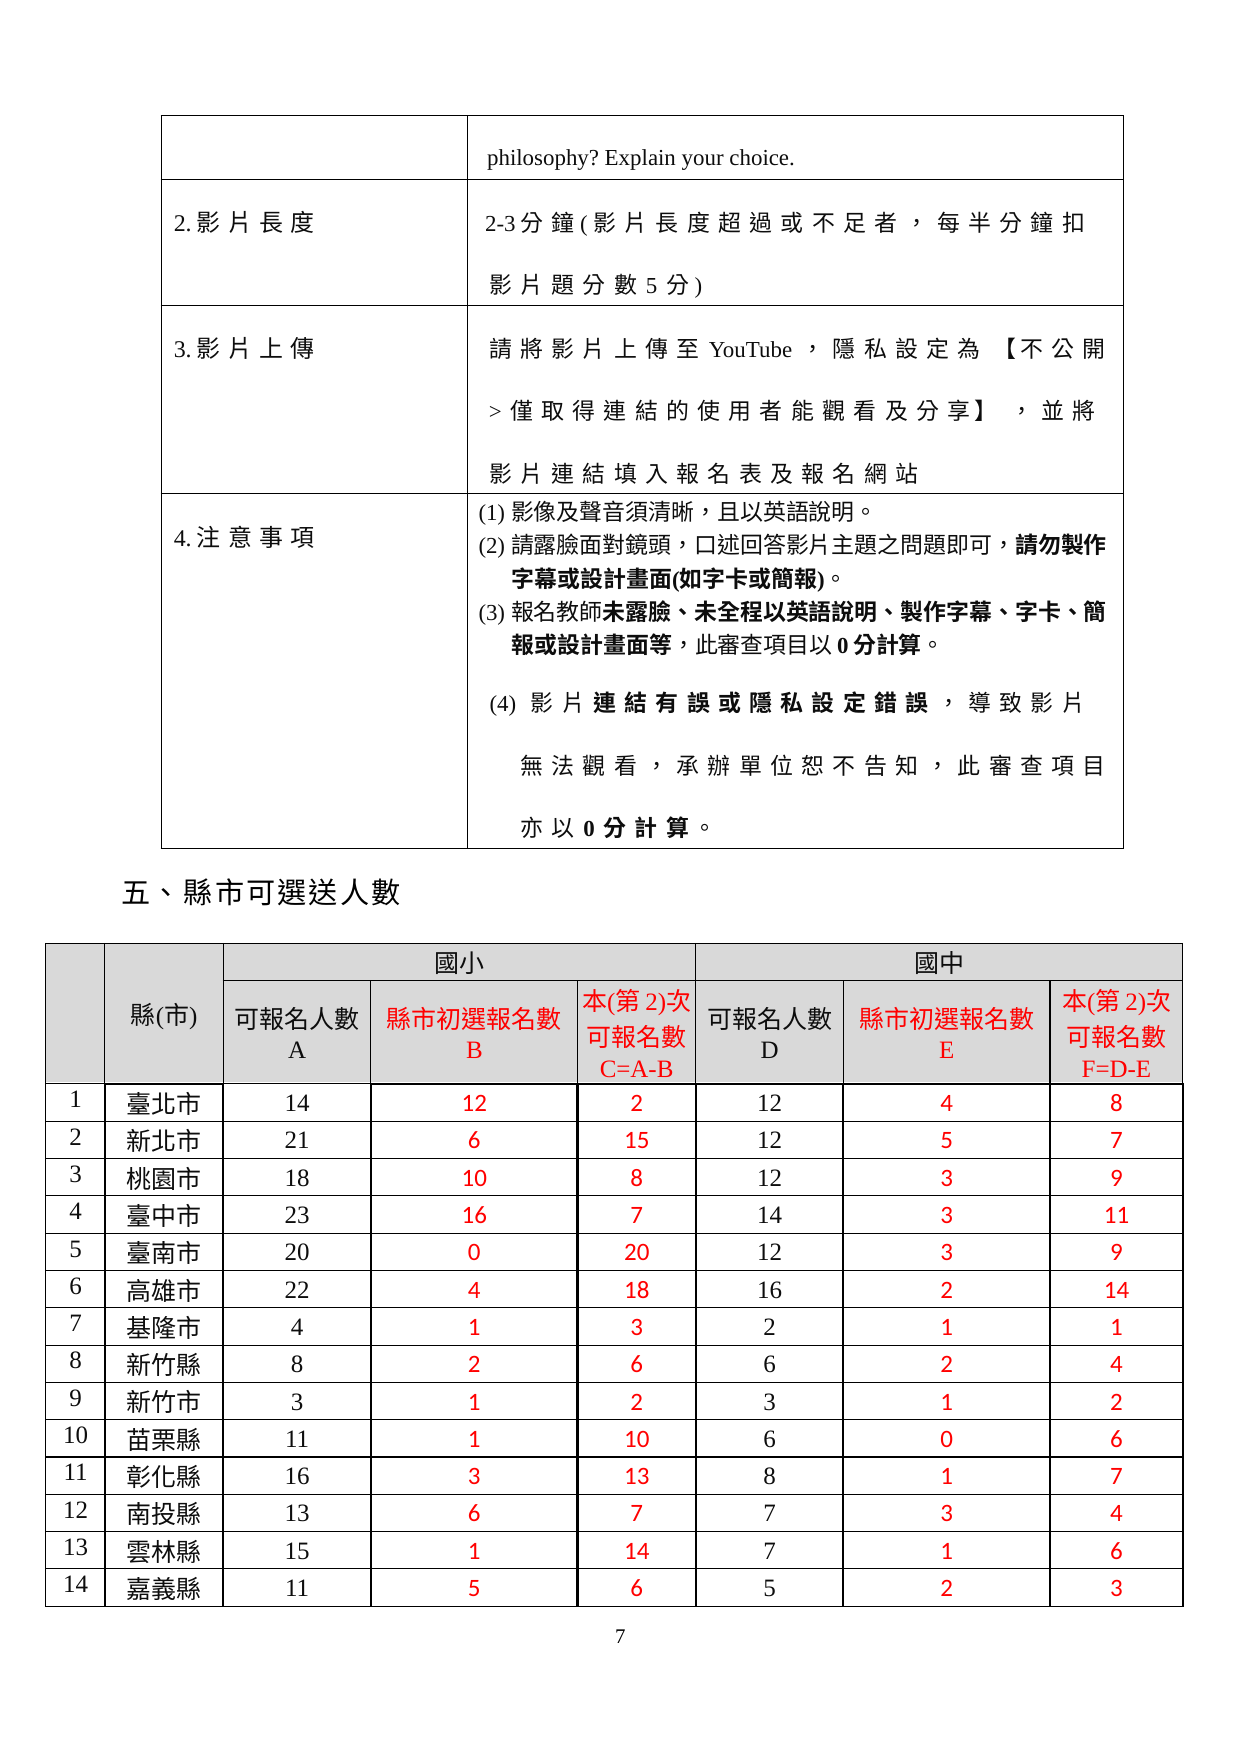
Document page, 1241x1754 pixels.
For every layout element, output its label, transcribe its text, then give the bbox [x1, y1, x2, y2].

table_cell 16 [697, 1271, 842, 1307]
table_cell 13 [224, 1495, 370, 1531]
table_cell 6 [1051, 1420, 1182, 1456]
table_cell 6 [697, 1346, 842, 1382]
table_cell 1 [844, 1458, 1049, 1494]
table_cell 7 [1051, 1122, 1182, 1158]
table_cell 4 [1051, 1346, 1182, 1382]
table_cell 14 [697, 1196, 842, 1233]
table_cell 桃園市 [106, 1159, 222, 1195]
table_cell 8 [697, 1458, 842, 1494]
table_cell 12 [697, 1085, 842, 1121]
table_header 縣(市) [105, 944, 223, 1082]
table_cell 6 [697, 1420, 842, 1456]
table_cell 2.影片長度 [162, 180, 467, 304]
table_cell 11 [224, 1420, 370, 1456]
table_cell 3 [844, 1234, 1049, 1270]
table_cell 7 [579, 1495, 695, 1531]
table_cell 彰化縣 [106, 1458, 222, 1494]
table_header 國小 [224, 944, 695, 980]
table_cell 3 [46, 1159, 104, 1195]
table_cell 2 [579, 1085, 695, 1121]
table_cell [162, 116, 467, 178]
table_cell 0 [372, 1234, 576, 1270]
table_cell 14 [46, 1569, 104, 1606]
table_cell 2 [46, 1122, 104, 1158]
table_cell 7 [1051, 1458, 1182, 1494]
table_cell 12 [697, 1122, 842, 1158]
table_cell 16 [224, 1458, 370, 1494]
table_cell 2 [844, 1569, 1049, 1606]
table_cell 18 [224, 1159, 370, 1195]
table_cell 15 [579, 1122, 695, 1158]
table_cell 4 [1051, 1495, 1182, 1531]
table_cell 2 [1051, 1383, 1182, 1419]
table_cell 0 [844, 1420, 1049, 1456]
table_cell 10 [46, 1420, 104, 1456]
table_header 國中 [696, 944, 1182, 980]
table_cell 14 [579, 1532, 695, 1568]
table_cell 6 [579, 1569, 695, 1606]
table_cell 3.影片上傳 [162, 306, 467, 493]
table_cell 4 [46, 1196, 104, 1233]
table_cell 苗栗縣 [106, 1420, 222, 1456]
table_cell 3 [1051, 1569, 1182, 1606]
table_cell 14 [224, 1084, 370, 1121]
table_cell 新竹市 [106, 1383, 222, 1419]
table_cell (1) 影像及聲音須清晰，且以英語說明。 (2) 請露臉面對鏡頭，口述回答影片主題之問題即可，請勿製作字幕或設計畫面(如字卡或簡報)。 (3) 報名教師未露臉、未全程以英語說明、製作字幕、字卡、簡報或設計畫面等，此審查項目以0分計算。 (4) 影片連結有誤或隱私設定錯誤，導致影片無法觀看，承辦單位恕不告知，此審查項目亦以0分計算。 [468, 494, 1123, 848]
table_cell 請將影片上傳至YouTube，隱私設定為【不公開>僅取得連結的使用者能觀看及分享】，並將影片連結填入報名表及報名網站 [468, 306, 1123, 493]
table_cell 1 [844, 1532, 1049, 1568]
table_cell 本(第2)次 可報名數 F=D-E [1051, 981, 1182, 1082]
table_cell 5 [46, 1234, 104, 1270]
table_cell 5 [372, 1569, 576, 1606]
table_cell 2 [697, 1308, 842, 1344]
table_cell 7 [46, 1308, 104, 1344]
table_cell 1 [372, 1383, 576, 1419]
table_cell 高雄市 [106, 1271, 222, 1307]
table_cell 8 [579, 1159, 695, 1195]
table_cell 8 [46, 1346, 104, 1382]
table_cell 雲林縣 [106, 1532, 222, 1568]
table_cell 2-3分鐘(影片長度超過或不足者，每半分鐘扣影片題分數5分) [468, 180, 1123, 304]
table_cell 4 [844, 1085, 1049, 1121]
table_cell 縣市初選報名數 E [844, 981, 1049, 1082]
subtitle 五、縣市可選送人數 [120, 849, 1120, 911]
table_cell 2 [844, 1346, 1049, 1382]
table_cell 10 [579, 1420, 695, 1456]
table_header [46, 944, 104, 1082]
table_cell 南投縣 [106, 1495, 222, 1531]
table_cell 臺南市 [106, 1234, 222, 1270]
table_cell 6 [46, 1271, 104, 1307]
table_cell 21 [224, 1122, 370, 1158]
table_cell 20 [579, 1234, 695, 1270]
table_cell 12 [372, 1085, 576, 1121]
table_cell 1 [844, 1308, 1049, 1344]
table_cell 3 [224, 1383, 370, 1419]
table_cell 23 [224, 1196, 370, 1233]
table_cell 3 [844, 1159, 1049, 1195]
table_cell 6 [372, 1495, 576, 1531]
table_cell 6 [579, 1346, 695, 1382]
table_cell 4 [372, 1271, 576, 1307]
table_cell 10 [372, 1159, 576, 1195]
table_cell 4.注意事項 [162, 494, 467, 848]
table_cell 6 [1051, 1532, 1182, 1568]
table_cell 7 [579, 1196, 695, 1233]
table_cell 13 [46, 1532, 104, 1568]
table_cell 9 [1051, 1159, 1182, 1195]
table_cell 11 [46, 1458, 104, 1494]
table_cell 9 [1051, 1234, 1182, 1270]
table_cell 16 [372, 1196, 576, 1233]
table_cell 9 [46, 1383, 104, 1419]
table_cell 3 [697, 1383, 842, 1419]
table_cell 11 [1051, 1196, 1182, 1233]
table_cell 3 [844, 1196, 1049, 1233]
table_cell 3 [579, 1308, 695, 1344]
table_cell 新竹縣 [106, 1346, 222, 1382]
table_cell 1 [844, 1383, 1049, 1419]
table_cell 可報名人數 A [224, 981, 370, 1082]
table_cell 1 [372, 1532, 576, 1568]
table_cell 1 [1051, 1308, 1182, 1344]
table_cell 11 [224, 1569, 370, 1606]
table_cell 18 [579, 1271, 695, 1307]
table_cell 8 [224, 1346, 370, 1382]
table_cell 12 [46, 1495, 104, 1531]
table_cell 20 [224, 1234, 370, 1270]
table_cell 縣市初選報名數 B [371, 981, 577, 1082]
table_cell 可報名人數 D [696, 981, 843, 1082]
table_cell 14 [1051, 1271, 1182, 1307]
table_cell 新北市 [106, 1122, 222, 1158]
table_cell 13 [579, 1458, 695, 1494]
table_cell 15 [224, 1532, 370, 1568]
table_cell 1 [372, 1308, 576, 1344]
table_cell 5 [844, 1122, 1049, 1158]
table_cell 3 [372, 1458, 576, 1494]
table_cell 2 [372, 1346, 576, 1382]
table_cell 1 [372, 1420, 576, 1456]
table_cell 3 [844, 1495, 1049, 1531]
table_cell 12 [697, 1234, 842, 1270]
table_cell 2 [579, 1383, 695, 1419]
table_cell 臺中市 [106, 1196, 222, 1233]
table_cell 1 [46, 1084, 104, 1121]
table_cell 6 [372, 1122, 576, 1158]
table_cell 8 [1051, 1085, 1182, 1121]
table_cell 4 [224, 1308, 370, 1344]
table_cell 12 [697, 1159, 842, 1195]
table_cell 7 [697, 1532, 842, 1568]
table_cell 基隆市 [106, 1308, 222, 1344]
table_cell 2 [844, 1271, 1049, 1307]
table_cell 嘉義縣 [106, 1569, 222, 1606]
table_cell 7 [697, 1495, 842, 1531]
table_cell 本(第2)次 可報名數 C=A-B [578, 981, 695, 1082]
table_cell 22 [224, 1271, 370, 1307]
table_cell 5 [697, 1569, 842, 1606]
table_cell 臺北市 [106, 1085, 222, 1121]
table_cell philosophy? Explain your choice. [468, 116, 1123, 178]
